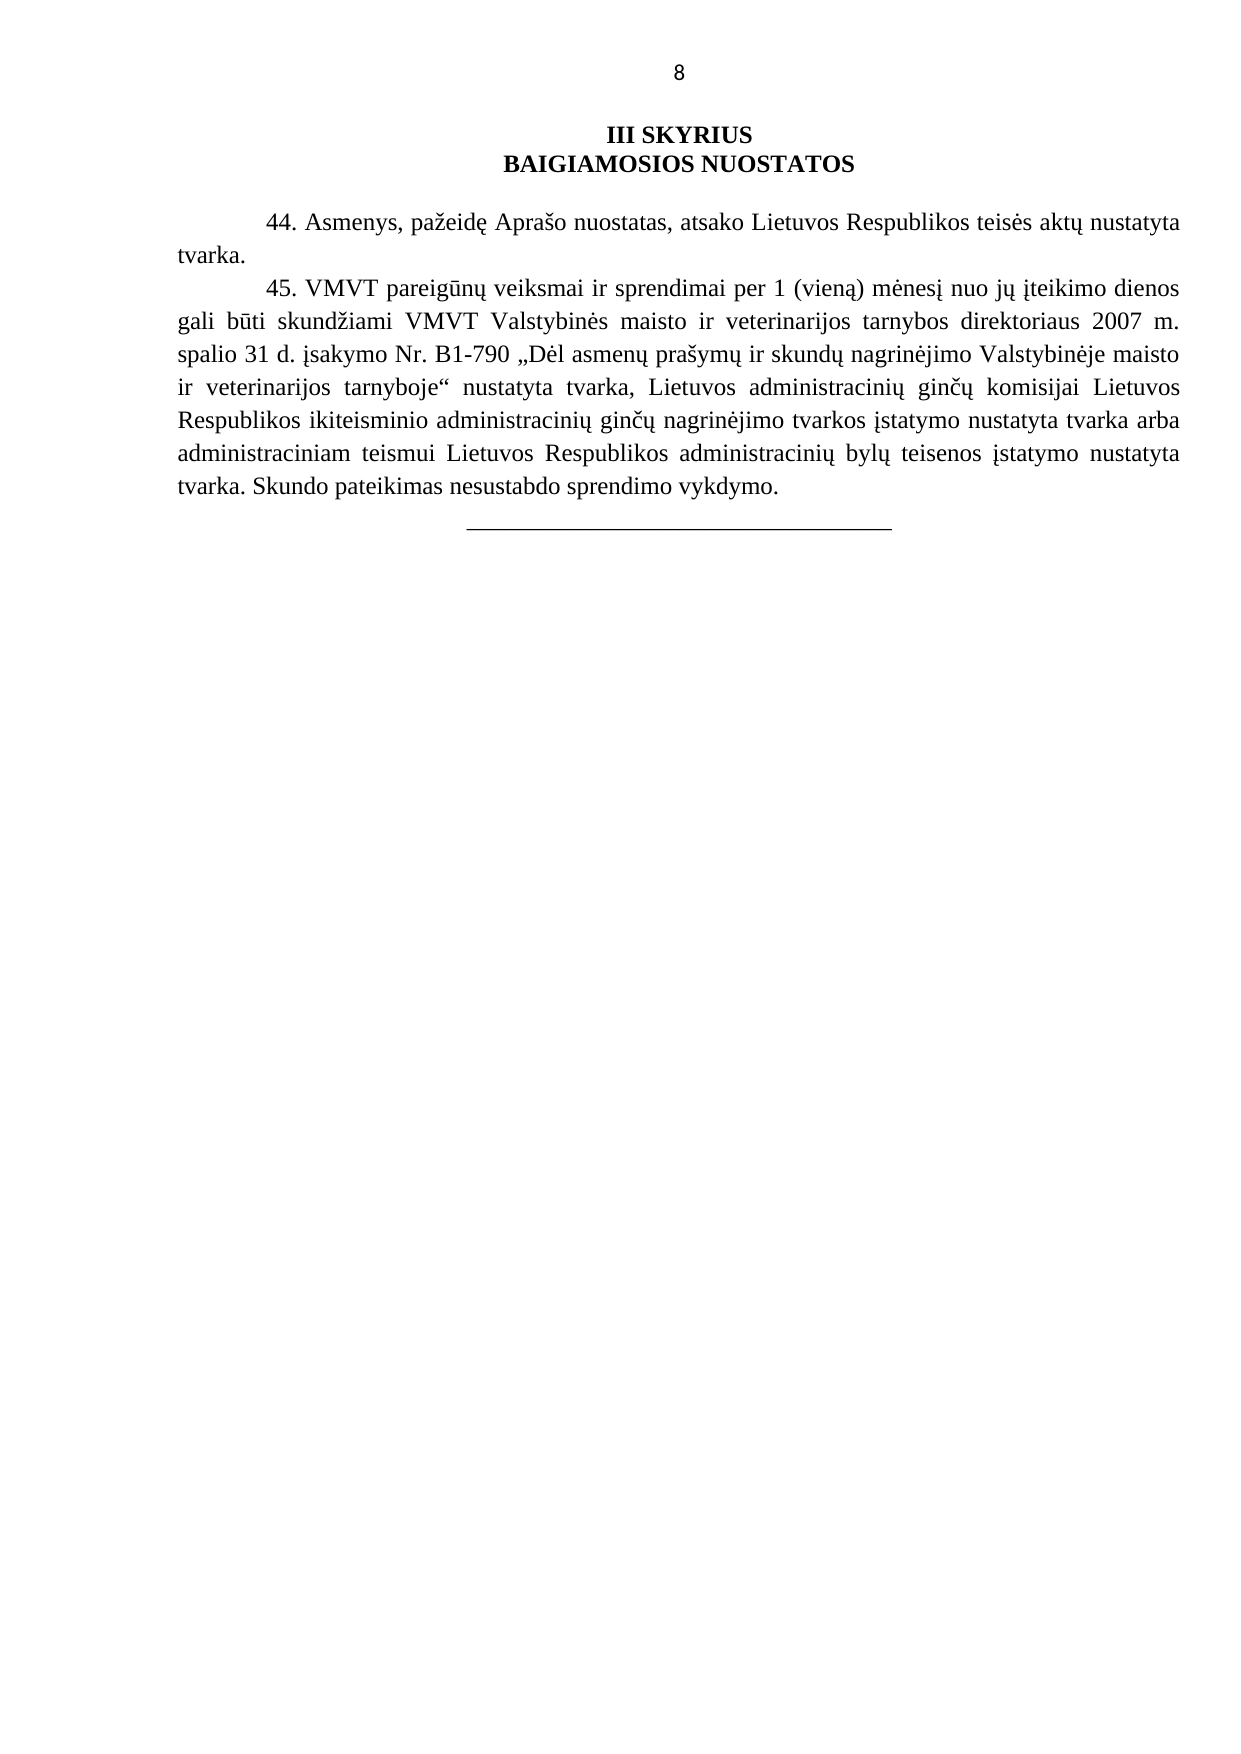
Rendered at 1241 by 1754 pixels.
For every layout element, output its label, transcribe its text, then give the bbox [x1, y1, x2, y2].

text III SKYRIUS [177, 121, 1181, 149]
text 45. VMVT pareigūnų veiksmai ir sprendimai per 1 (vieną) mėnesį nuo jų įteikimo dienos gali būti skundžiami VMVT Valstybinės maisto ir veterinarijos tarnybos direktoriaus 2007 m. spalio 31 d. įsakymo Nr. B1-790 „Dėl asmenų prašymų ir skundų nagrinėjimo Valstybinėje maisto ir veterinarijos tarnyboje“ nustatyta tvarka, Lietuvos administracinių ginčų komisijai Lietuvos Respublikos ikiteisminio administracinių ginčų nagrinėjimo tvarkos įstatymo nustatyta tvarka arba administraciniam teismui Lietuvos Respublikos administracinių bylų teisenos įstatymo nustatyta tvarka. Skundo pateikimas nesustabdo sprendimo vykdymo. [177, 273, 1181, 500]
text __________________________________ [177, 504, 1181, 533]
text BAIGIAMOSIOS NUOSTATOS [177, 149, 1181, 178]
text 44. Asmenys, pažeidę Aprašo nuostatas, atsako Lietuvos Respublikos teisės aktų nustatyta tvarka. [177, 207, 1181, 268]
